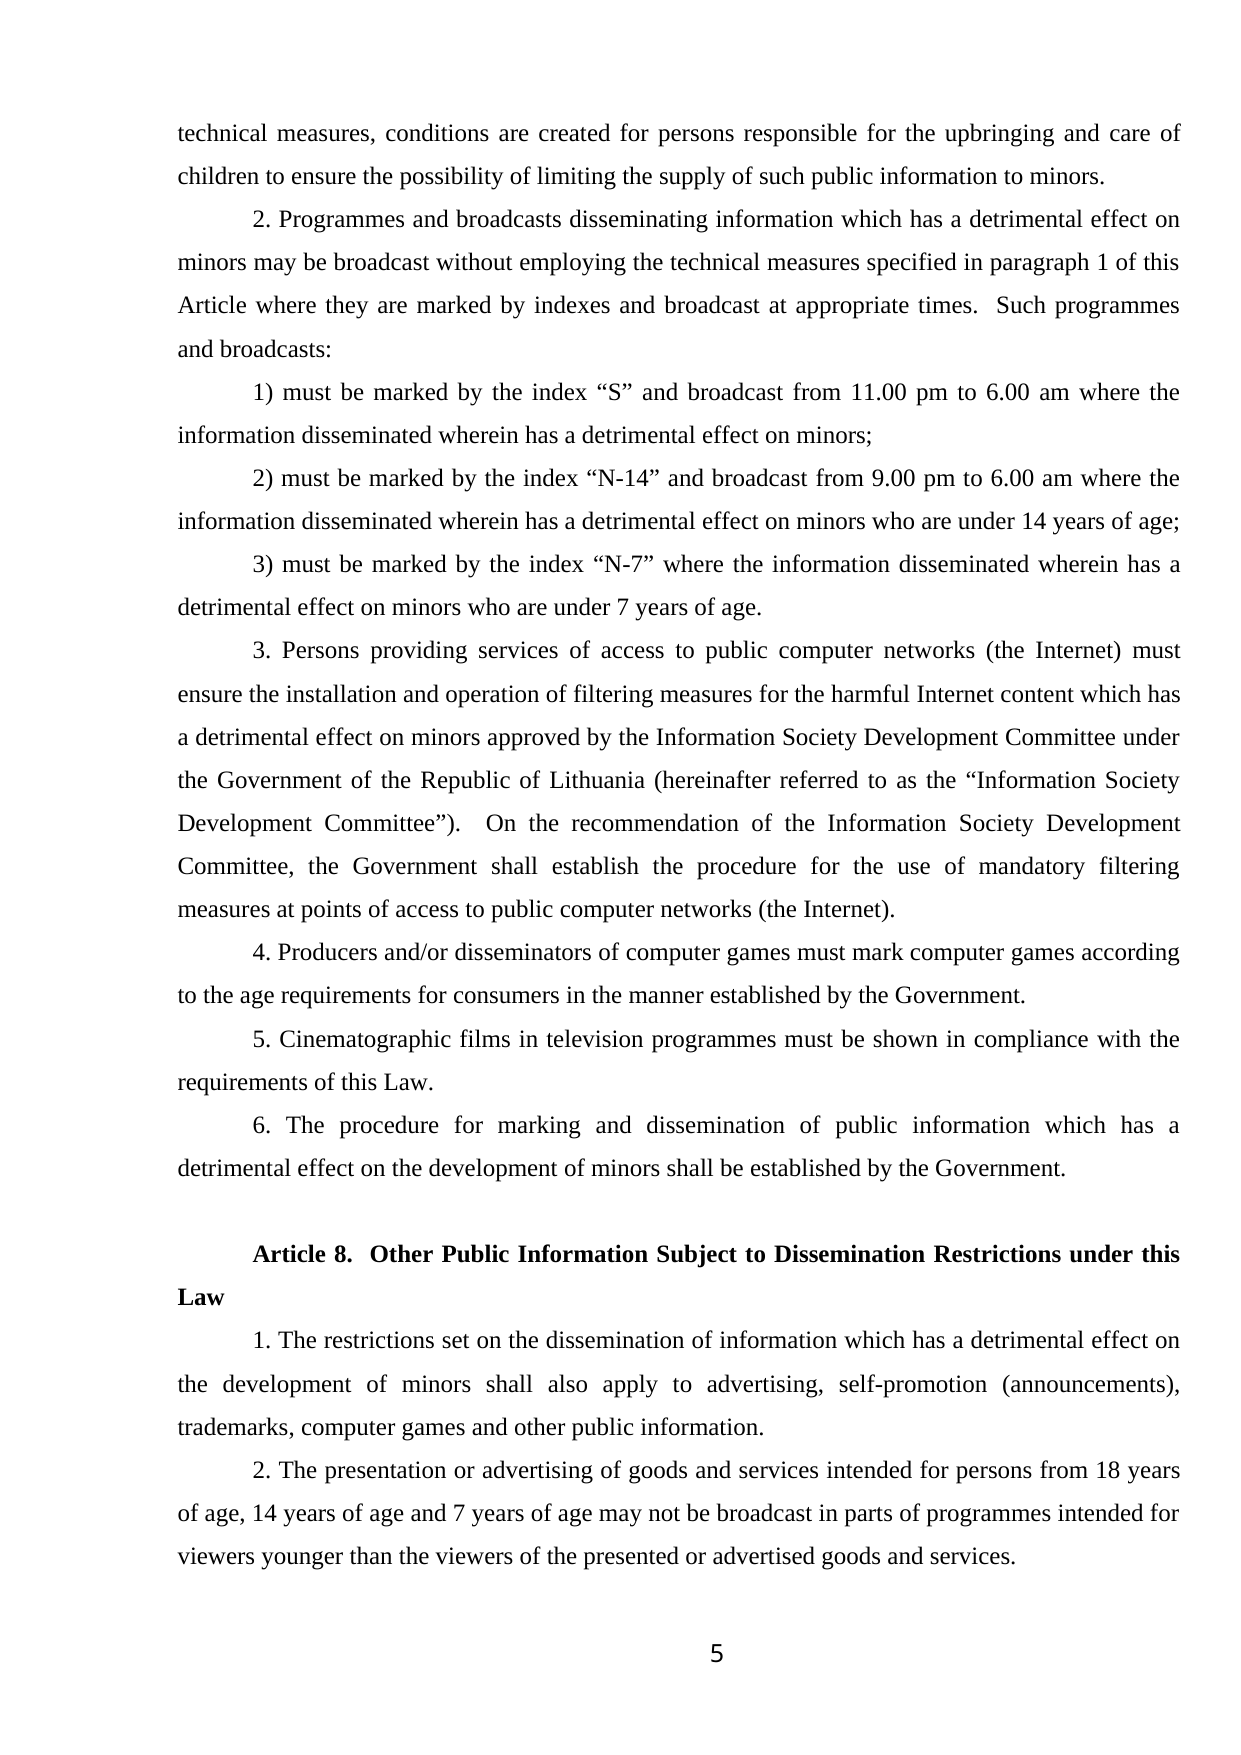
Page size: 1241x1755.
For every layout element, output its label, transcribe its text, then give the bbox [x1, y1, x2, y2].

text technical measures, conditions are created for persons responsible for the upbringing and care of children to ensure the possibility of limiting the supply of such public information to minors. [177, 118, 1181, 190]
text 4. Producers and/or disseminators of computer games must mark computer games according to the age requirements for consumers in the manner established by the Government. [177, 937, 1181, 1009]
text 5. Cinematographic films in television programmes must be shown in compliance with the requirements of this Law. [177, 1024, 1181, 1096]
text 3) must be marked by the index “N-7” where the information disseminated wherein has a detrimental effect on minors who are under 7 years of age. [177, 549, 1181, 621]
text 2. Programmes and broadcasts disseminating information which has a detrimental effect on minors may be broadcast without employing the technical measures specified in paragraph 1 of this Article where they are marked by indexes and broadcast at appropriate times. Such programmes and broadcasts: [177, 204, 1181, 362]
text 2) must be marked by the index “N-14” and broadcast from 9.00 pm to 6.00 am where the information disseminated wherein has a detrimental effect on minors who are under 14 years of age; [177, 463, 1181, 535]
text Article 8. Other Public Information Subject to Dissemination Restrictions under this Law [177, 1239, 1181, 1311]
text 1. The restrictions set on the dissemination of information which has a detrimental effect on the development of minors shall also apply to advertising, self-promotion (announcements), trademarks, computer games and other public information. [177, 1326, 1181, 1441]
text 3. Persons providing services of access to public computer networks (the Internet) must ensure the installation and operation of filtering measures for the harmful Internet content which has a detrimental effect on minors approved by the Information Society Development Committee under the Government of the Republic of Lithuania (hereinafter referred to as the “Information Society Development Committee”). On the recommendation of the Information Society Development Committee, the Government shall establish the procedure for the use of mandatory filtering measures at points of access to public computer networks (the Internet). [177, 636, 1181, 923]
text 6. The procedure for marking and dissemination of public information which has a detrimental effect on the development of minors shall be established by the Government. [177, 1110, 1181, 1182]
text 1) must be marked by the index “S” and broadcast from 11.00 pm to 6.00 am where the information disseminated wherein has a detrimental effect on minors; [177, 377, 1181, 449]
text 2. The presentation or advertising of goods and services intended for persons from 18 years of age, 14 years of age and 7 years of age may not be broadcast in parts of programmes intended for viewers younger than the viewers of the presented or advertised goods and services. [177, 1455, 1181, 1570]
